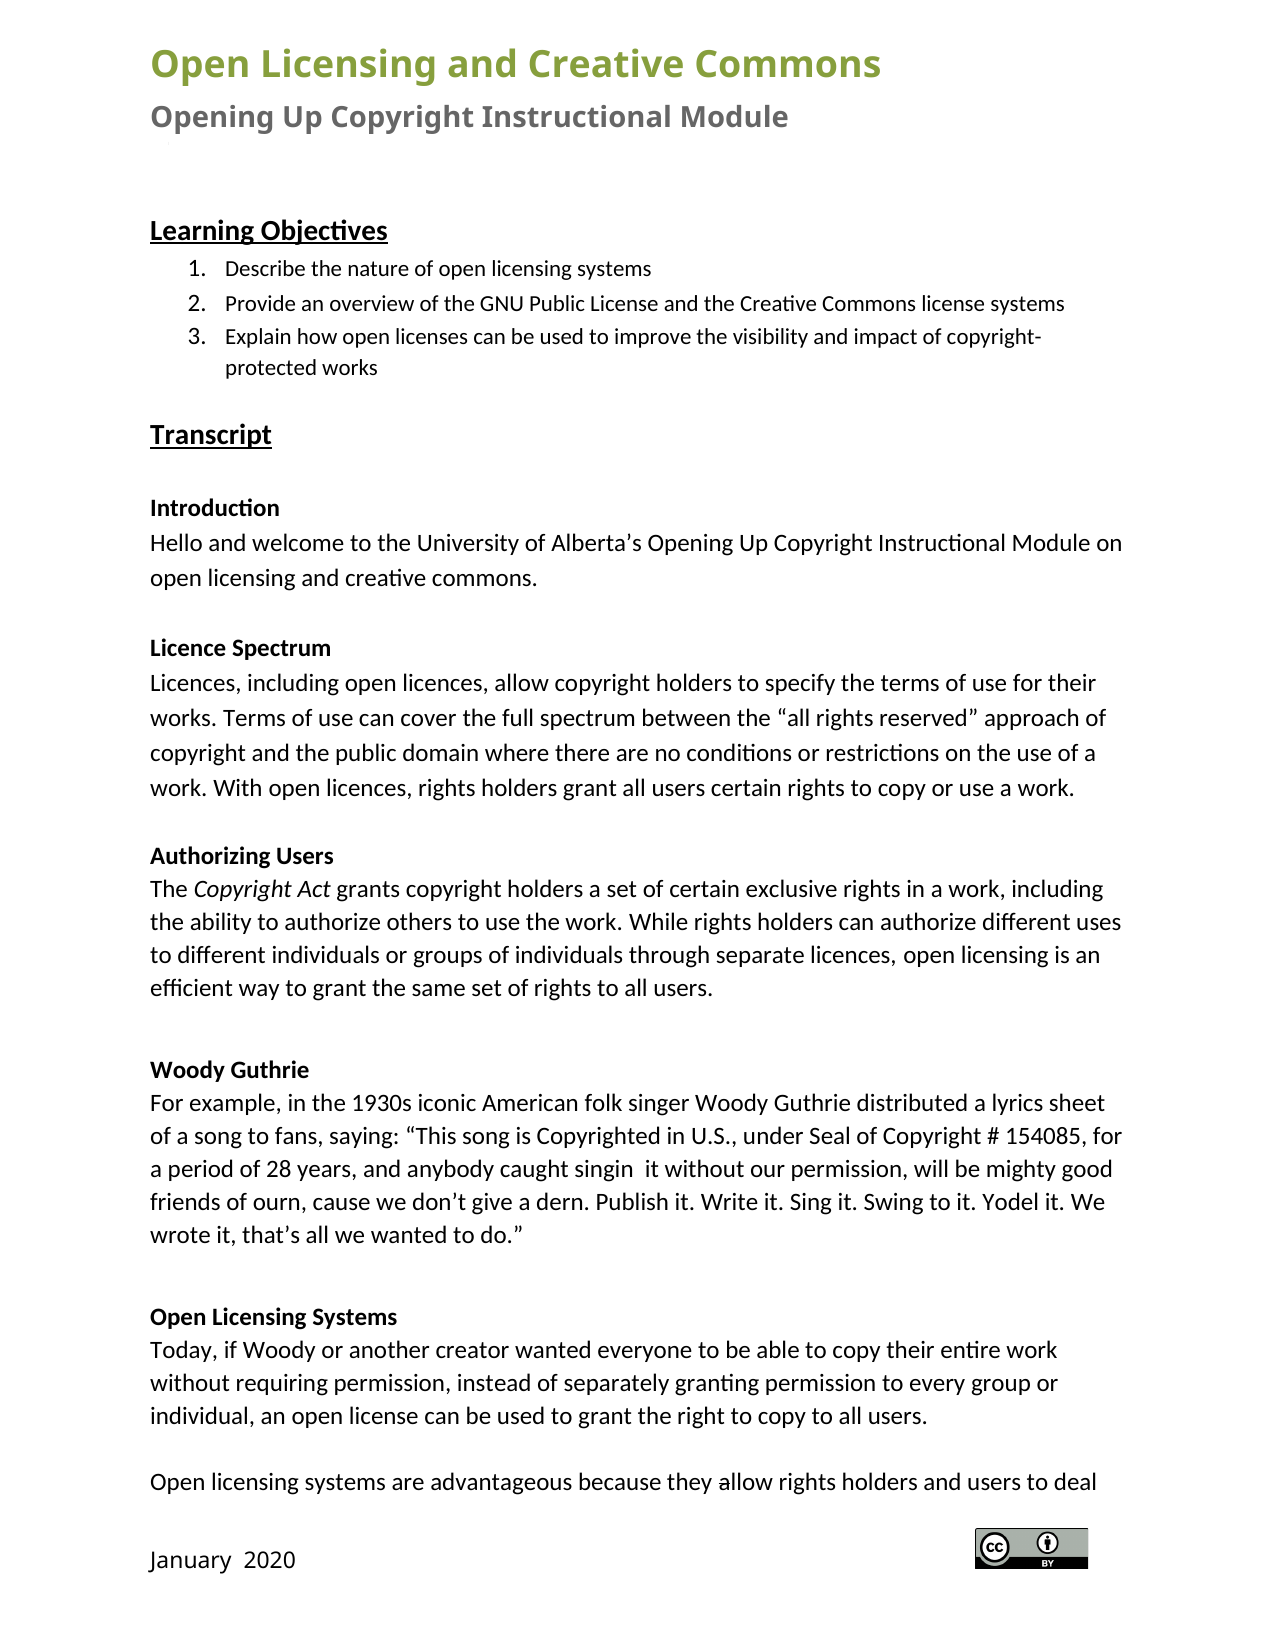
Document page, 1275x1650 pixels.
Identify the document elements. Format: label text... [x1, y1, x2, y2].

text Authorizing Users [150, 840, 1125, 871]
list Describe the nature of open licensing systems [187, 253, 1125, 283]
list Explain how open licenses can be used to improve the visibility and impact of copyright-protected works [187, 321, 1125, 381]
text Introduction [150, 492, 1125, 523]
text Open licensing systems are advantageous because they allow rights holders and users to deal [150, 1466, 1125, 1497]
text Today, if Woody or another creator wanted everyone to be able to copy their entire work without requiring permission, instead of separately granting permission to every group or individual, an open license can be used to grant the right to copy to all users. [150, 1334, 1125, 1431]
text Learning Objectives [150, 212, 1125, 247]
text Woody Guthrie [150, 1054, 1125, 1085]
picture [975, 1528, 1089, 1569]
text Licence Spectrum [150, 632, 1125, 663]
text Hello and welcome to the University of Alberta’s Opening Up Copyright Instructional Module on open licensing and creative commons. [150, 527, 1125, 593]
text The Copyright Act grants copyright holders a set of certain exclusive rights in a work, including the ability to authorize others to use the work. While rights holders can authorize different uses to different individuals or groups of individuals through separate licences, open licensing is an efficient way to grant the same set of rights to all users. [150, 873, 1125, 1002]
text Transcript [150, 416, 1125, 452]
list Provide an overview of the GNU Public License and the Creative Commons license systems [187, 288, 1125, 318]
text Licences, including open licences, allow copyright holders to specify the terms of use for their works. Terms of use can cover the full spectrum between the “all rights reserved” approach of copyright and the public domain where there are no conditions or restrictions on the use of a work. With open licences, rights holders grant all users certain rights to copy or use a work. [150, 667, 1125, 803]
text For example, in the 1930s iconic American folk singer Woody Guthrie distributed a lyrics sheet of a song to fans, saying: “This song is Copyrighted in U.S., under Seal of Copyright # 154085, for a period of 28 years, and anybody caught singin it without our permission, will be mighty good friends of ourn, cause we don’t give a dern. Publish it. Write it. Sing it. Swing to it. Yodel it. We wrote it, that’s all we wanted to do.” [150, 1087, 1125, 1249]
text Open Licensing Systems [150, 1301, 1125, 1332]
